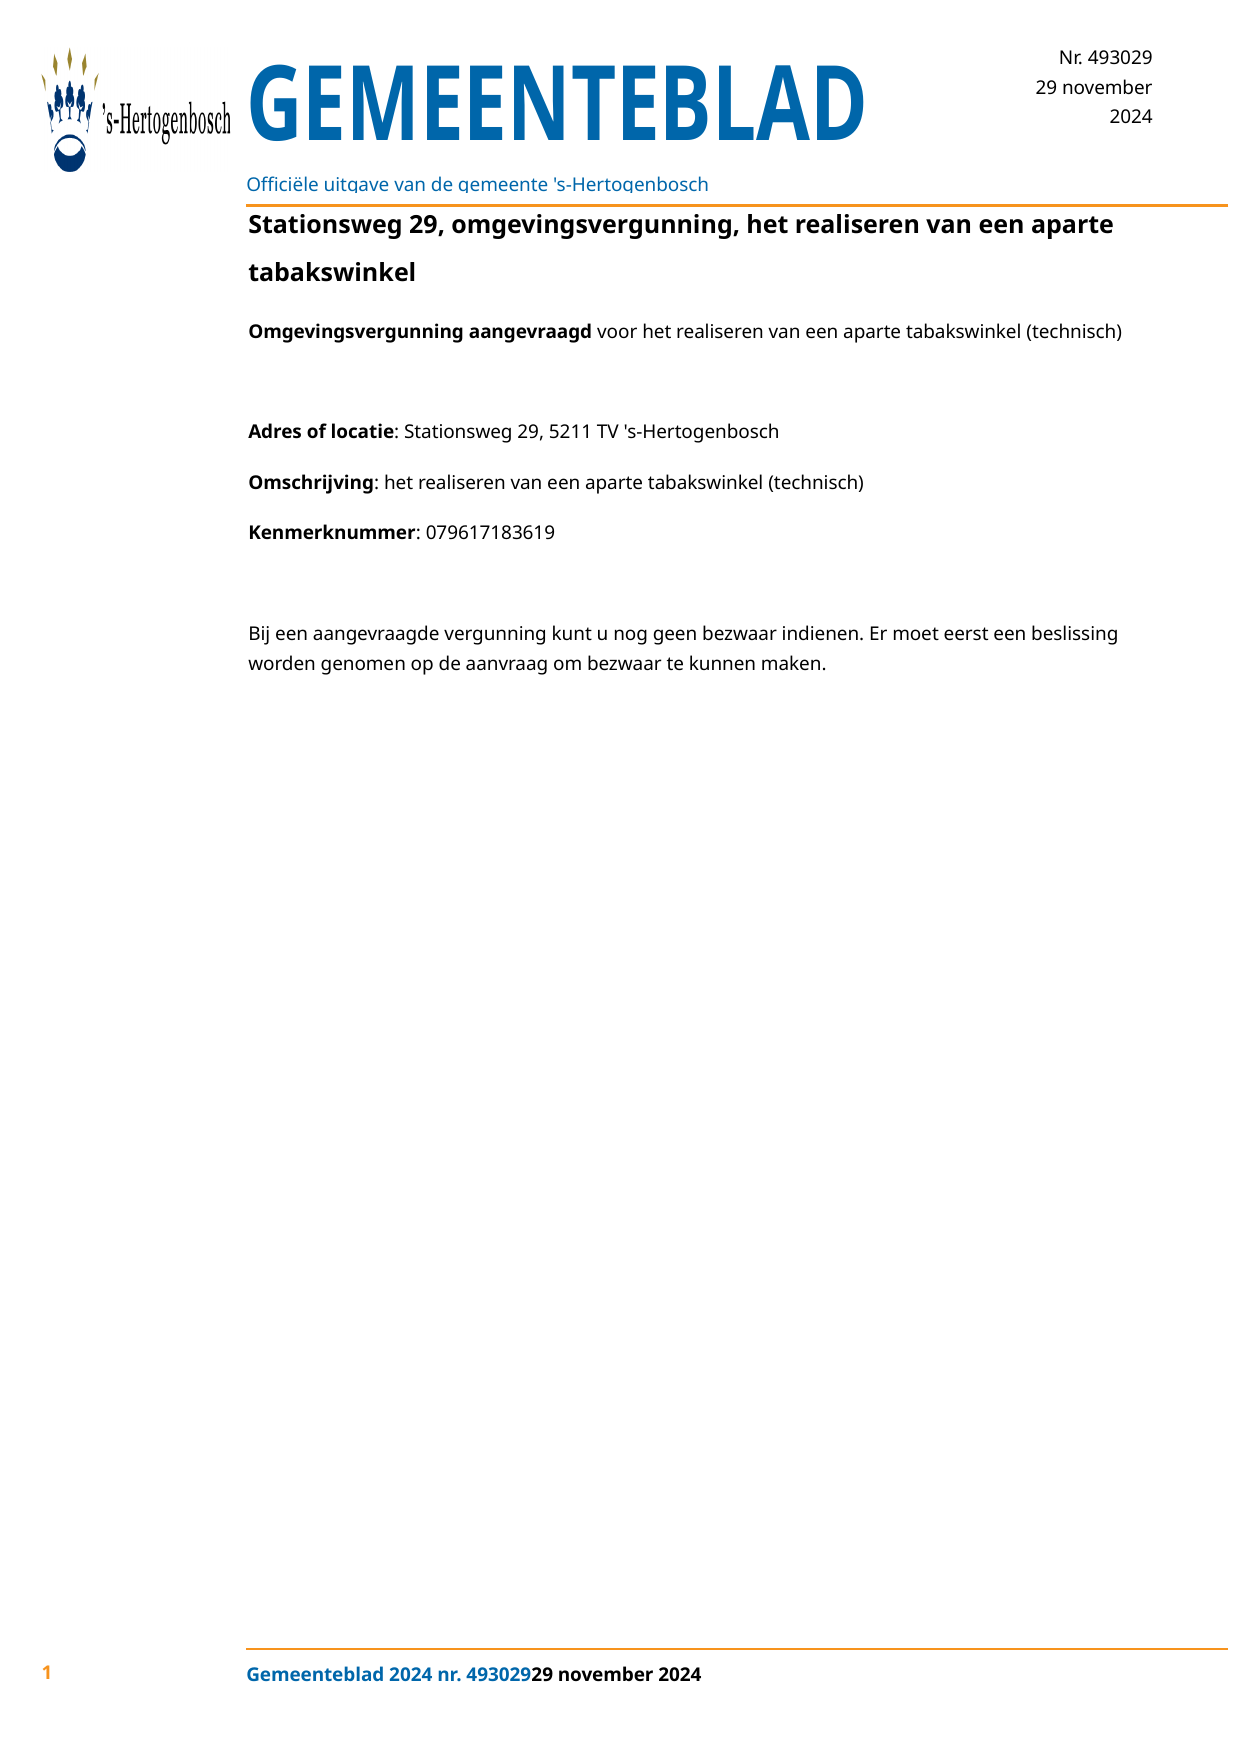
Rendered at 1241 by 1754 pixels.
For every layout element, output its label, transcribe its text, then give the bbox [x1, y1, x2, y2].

text Bij een aangevraagde vergunning kunt u nog geen bezwaar indienen. Er moet eerst een beslissing worden genomen op de aanvraag om bezwaar te kunnen maken. [248, 620, 1152, 676]
text Omgevingsvergunning aangevraagd voor het realiseren van een aparte tabakswinkel (technisch) [248, 318, 1152, 344]
text Adres of locatie: Stationsweg 29, 5211 TV 's-Hertogenbosch [248, 419, 1152, 444]
text Omschrijving: het realiseren van een aparte tabakswinkel (technisch) [248, 469, 1152, 495]
text Stationsweg 29, omgevingsvergunning, het realiseren van een aparte tabakswinkel [248, 207, 1152, 288]
text Kenmerknummer: 079617183619 [248, 519, 1152, 545]
picture [41, 47, 231, 172]
